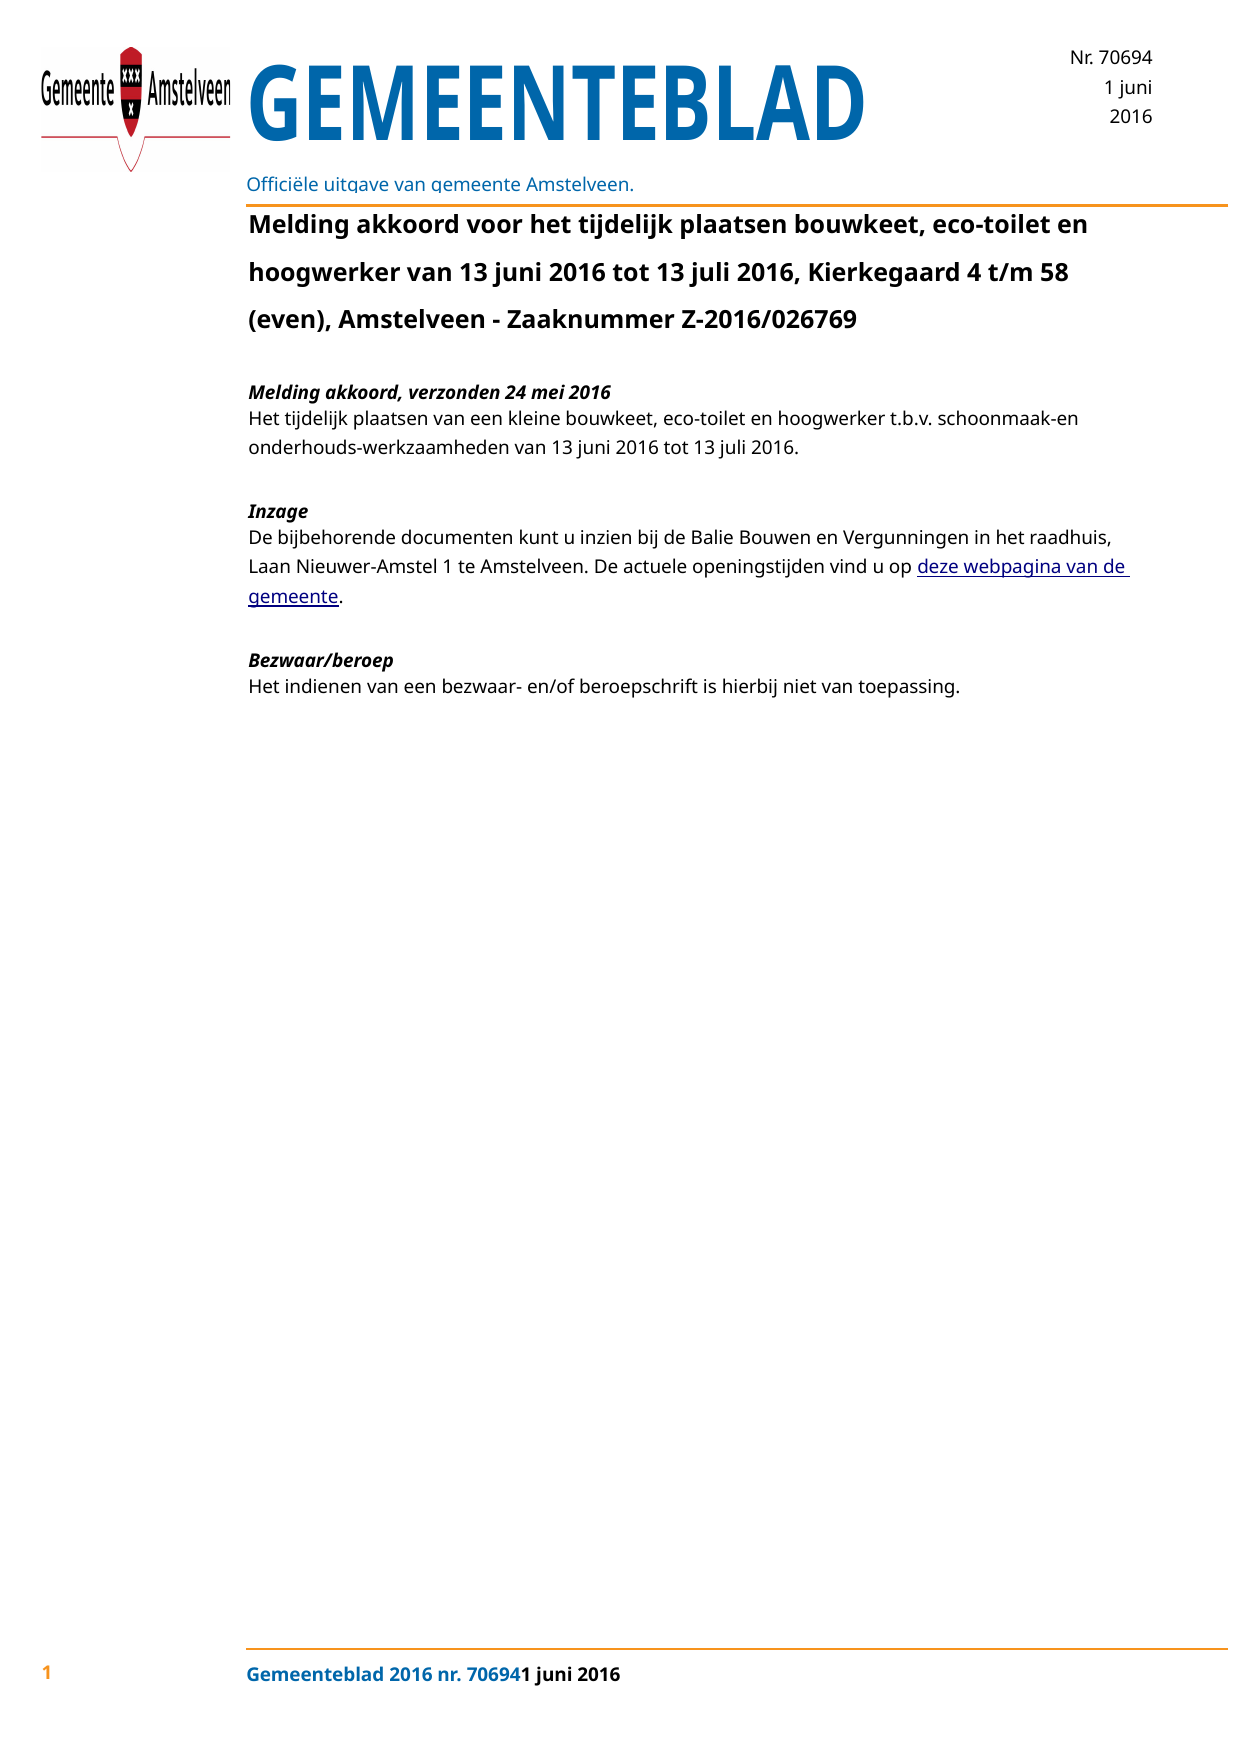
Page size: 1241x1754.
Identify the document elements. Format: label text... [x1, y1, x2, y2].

text Melding akkoord voor het tijdelijk plaatsen bouwkeet, eco-toilet en hoogwerker van 13 juni 2016 tot 13 juli 2016, Kierkegaard 4 t/m 58 (even), Amstelveen - Zaaknummer Z-2016/026769 [248, 207, 1152, 336]
text Melding akkoord, verzonden 24 mei 2016 [248, 379, 1152, 405]
text Bezwaar/beroep [248, 647, 1152, 673]
picture [41, 47, 231, 172]
text De bijbehorende documenten kunt u inzien bij de Balie Bouwen en Vergunningen in het raadhuis, Laan Nieuwer-Amstel 1 te Amstelveen. De actuele openingstijden vind u op deze webpagina van de gemeente. [248, 524, 1152, 609]
text Het indienen van een bezwaar- en/of beroepschrift is hierbij niet van toepassing. [248, 673, 1152, 699]
text Inzage [248, 498, 1152, 524]
text Het tijdelijk plaatsen van een kleine bouwkeet, eco-toilet en hoogwerker t.b.v. schoonmaak-en onderhouds-werkzaamheden van 13 juni 2016 tot 13 juli 2016. [248, 405, 1152, 460]
